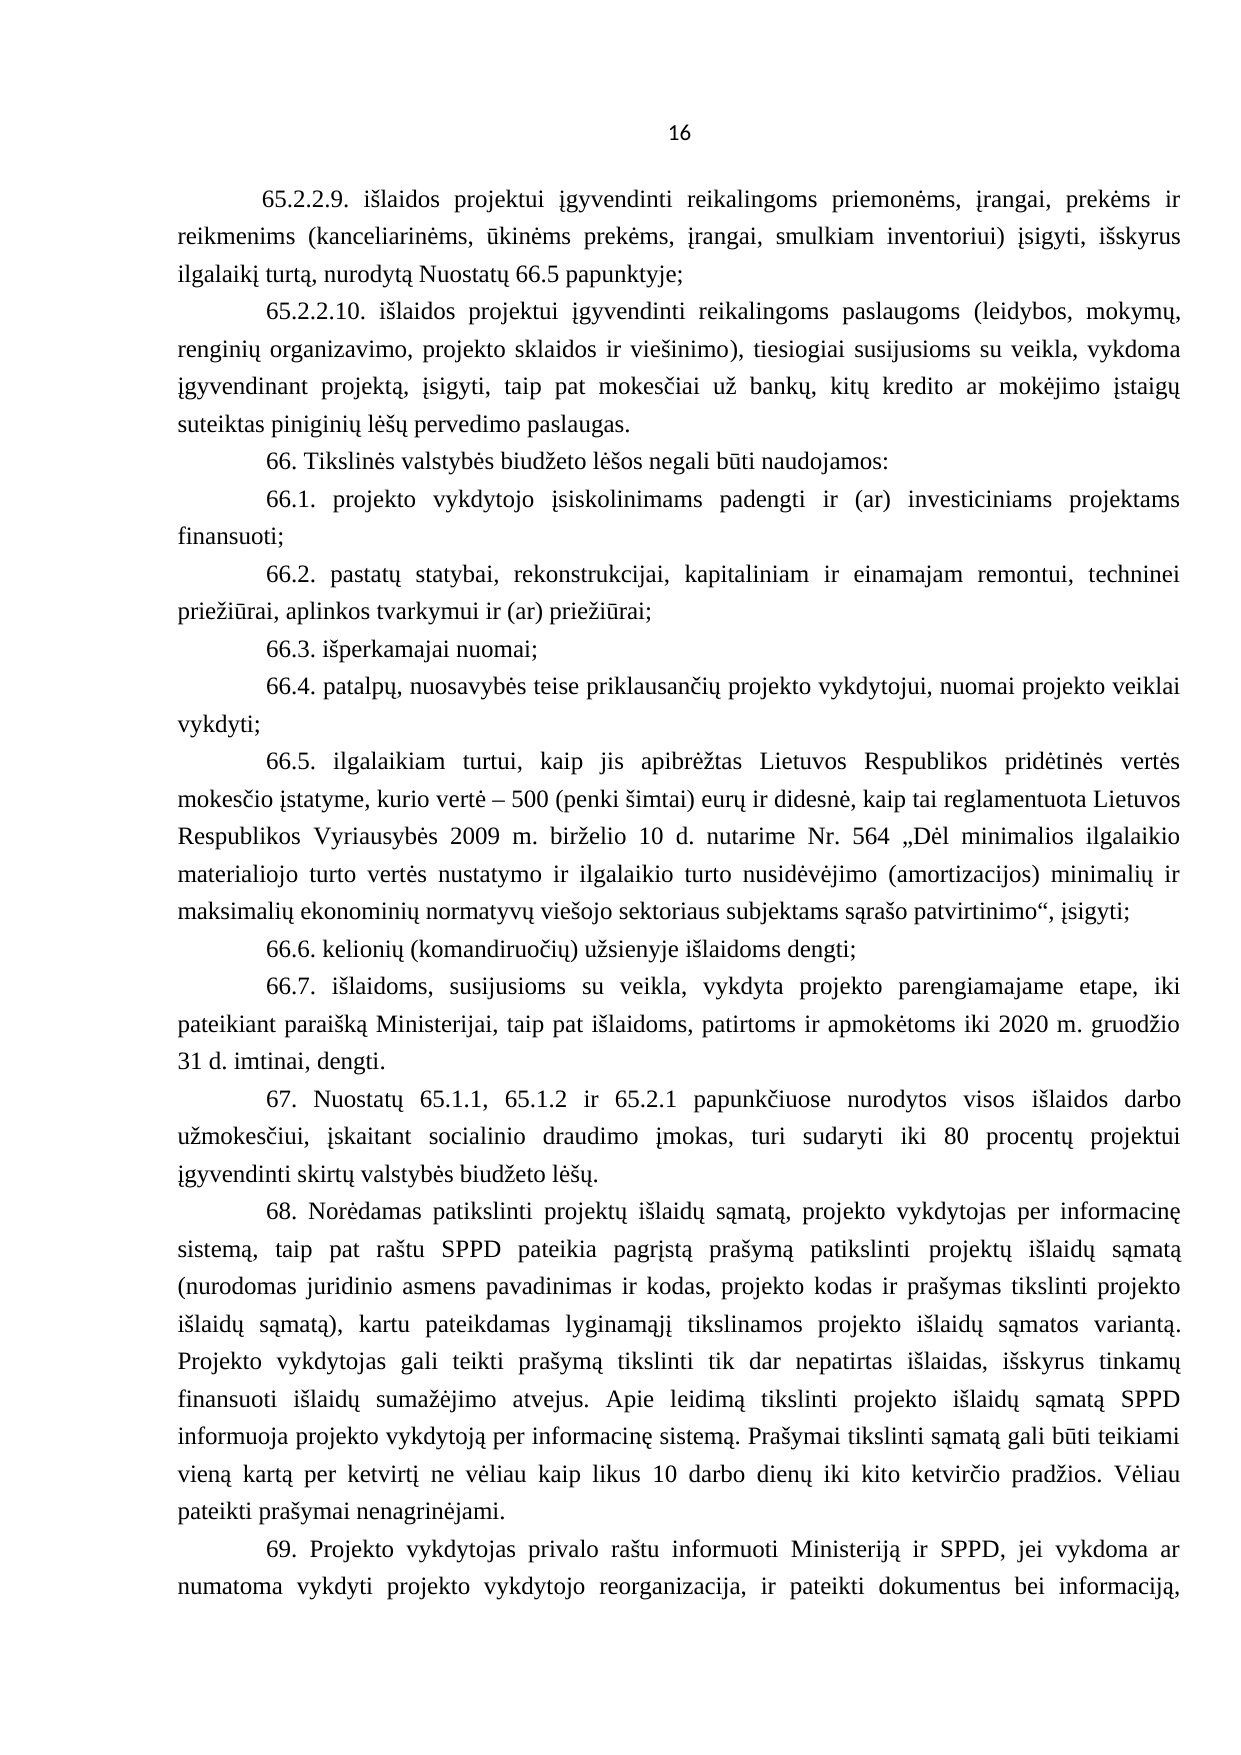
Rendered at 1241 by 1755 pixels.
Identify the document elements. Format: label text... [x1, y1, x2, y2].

text 65.2.2.10. išlaidos projektui įgyvendinti reikalingoms paslaugoms (leidybos, mokymų, renginių organizavimo, projekto sklaidos ir viešinimo), tiesiogiai susijusioms su veikla, vykdoma įgyvendinant projektą, įsigyti, taip pat mokesčiai už bankų, kitų kredito ar mokėjimo įstaigų suteiktas piniginių lėšų pervedimo paslaugas. [177, 287, 1181, 437]
text 65.2.2.9. išlaidos projektui įgyvendinti reikalingoms priemonėms, įrangai, prekėms ir reikmenims (kanceliarinėms, ūkinėms prekėms, įrangai, smulkiam inventoriui) įsigyti, išskyrus ilgalaikį turtą, nurodytą Nuostatų 66.5 papunktyje; [177, 175, 1181, 287]
text 66.3. išperkamajai nuomai; [177, 625, 1181, 662]
text 69. Projekto vykdytojas privalo raštu informuoti Ministeriją ir SPPD, jei vykdoma ar numatoma vykdyti projekto vykdytojo reorganizacija, ir pateikti dokumentus bei informaciją, [177, 1525, 1181, 1600]
text 68. Norėdamas patikslinti projektų išlaidų sąmatą, projekto vykdytojas per informacinę sistemą, taip pat raštu SPPD pateikia pagrįstą prašymą patikslinti projektų išlaidų sąmatą (nurodomas juridinio asmens pavadinimas ir kodas, projekto kodas ir prašymas tikslinti projekto išlaidų sąmatą), kartu pateikdamas lyginamąjį tikslinamos projekto išlaidų sąmatos variantą. Projekto vykdytojas gali teikti prašymą tikslinti tik dar nepatirtas išlaidas, išskyrus tinkamų finansuoti išlaidų sumažėjimo atvejus. Apie leidimą tikslinti projekto išlaidų sąmatą SPPD informuoja projekto vykdytoją per informacinę sistemą. Prašymai tikslinti sąmatą gali būti teikiami vieną kartą per ketvirtį ne vėliau kaip likus 10 darbo dienų iki kito ketvirčio pradžios. Vėliau pateikti prašymai nenagrinėjami. [177, 1187, 1181, 1525]
text 66.4. patalpų, nuosavybės teise priklausančių projekto vykdytojui, nuomai projekto veiklai vykdyti; [177, 662, 1181, 737]
text 66. Tikslinės valstybės biudžeto lėšos negali būti naudojamos: [177, 437, 1181, 475]
text 66.6. kelionių (komandiruočių) užsienyje išlaidoms dengti; [177, 925, 1181, 962]
text 66.1. projekto vykdytojo įsiskolinimams padengti ir (ar) investiciniams projektams finansuoti; [177, 475, 1181, 550]
text 66.5. ilgalaikiam turtui, kaip jis apibrėžtas Lietuvos Respublikos pridėtinės vertės mokesčio įstatyme, kurio vertė – 500 (penki šimtai) eurų ir didesnė, kaip tai reglamentuota Lietuvos Respublikos Vyriausybės 2009 m. birželio 10 d. nutarime Nr. 564 „Dėl minimalios ilgalaikio materialiojo turto vertės nustatymo ir ilgalaikio turto nusidėvėjimo (amortizacijos) minimalių ir maksimalių ekonominių normatyvų viešojo sektoriaus subjektams sąrašo patvirtinimo“, įsigyti; [177, 737, 1181, 925]
text 66.2. pastatų statybai, rekonstrukcijai, kapitaliniam ir einamajam remontui, techninei priežiūrai, aplinkos tvarkymui ir (ar) priežiūrai; [177, 550, 1181, 625]
text 67. Nuostatų 65.1.1, 65.1.2 ir 65.2.1 papunkčiuose nurodytos visos išlaidos darbo užmokesčiui, įskaitant socialinio draudimo įmokas, turi sudaryti iki 80 procentų projektui įgyvendinti skirtų valstybės biudžeto lėšų. [177, 1075, 1181, 1187]
text 66.7. išlaidoms, susijusioms su veikla, vykdyta projekto parengiamajame etape, iki pateikiant paraišką Ministerijai, taip pat išlaidoms, patirtoms ir apmokėtoms iki 2020 m. gruodžio 31 d. imtinai, dengti. [177, 962, 1181, 1075]
